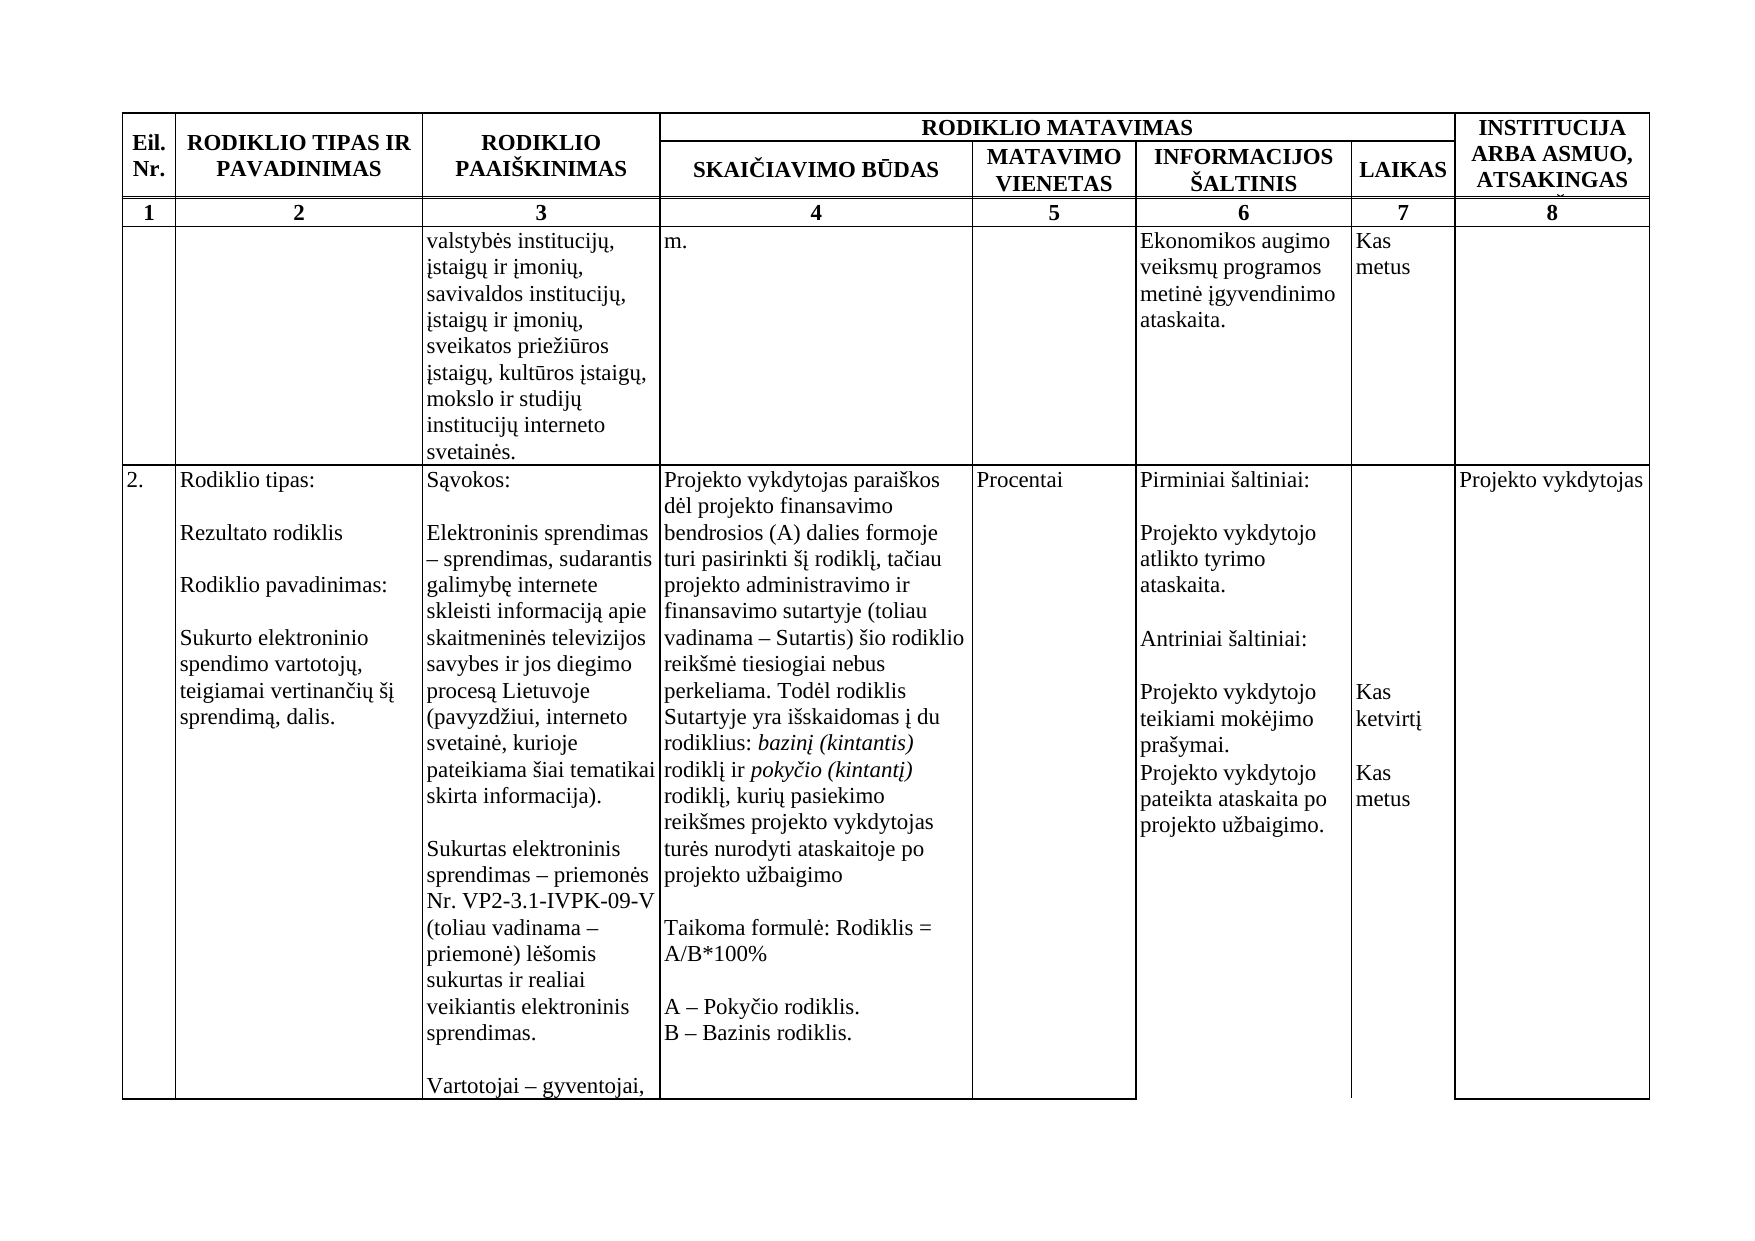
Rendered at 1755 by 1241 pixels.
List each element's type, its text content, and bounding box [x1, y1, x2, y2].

table_cell 3 [423, 199, 659, 226]
table_cell 8 [1456, 199, 1649, 226]
table_cell 6 [1137, 199, 1351, 226]
table_header RODIKLIO TIPAS IR PAVADINIMAS [176, 114, 422, 196]
table_cell [973, 227, 1135, 464]
table_cell Projekto vykdytojas [1456, 466, 1649, 1098]
table_header RODIKLIO PAAIŠKINIMAS [423, 114, 659, 196]
table_cell [176, 227, 422, 464]
table_cell Kas ketvirtį [1352, 624, 1454, 757]
table_cell LAIKAS [1352, 142, 1454, 196]
table_cell 7 [1352, 199, 1454, 226]
table_cell m. [661, 227, 972, 464]
table_cell Procentai [973, 466, 1135, 1098]
table_cell SKAIČIAVIMO BŪDAS [661, 142, 972, 196]
table_cell Kas metus [1352, 757, 1454, 1098]
table_cell 4 [661, 199, 972, 226]
table_cell [123, 227, 175, 464]
table_cell Rodiklio tipas: Rezultato rodiklis Rodiklio pavadinimas: Sukurto elektroninio spendimo vartotojų, teigiamai vertinančių šį sprendimą, dalis. [176, 466, 422, 1098]
table_header INSTITUCIJA ARBA ASMUO, ATSAKINGAS UŽ INFORMACIJOS PATEIKIMĄ ĮGYVENDINANČIAJAI IR (AR) TARPINEI INSTITUCIJAI [1456, 114, 1649, 196]
table_cell [1352, 466, 1454, 624]
table_header Eil. Nr. [123, 114, 175, 196]
table_cell MATAVIMO VIENETAS [973, 142, 1135, 196]
table_cell 1 [123, 199, 175, 226]
table_cell Sąvokos: Elektroninis sprendimas – sprendimas, sudarantis galimybę internete skleisti informaciją apie skaitmeninės televizijos savybes ir jos diegimo procesą Lietuvoje (pavyzdžiui, interneto svetainė, kurioje pateikiama šiai tematikai skirta informacija). Sukurtas elektroninis sprendimas – priemonės Nr. VP2-3.1-IVPK-09-V (toliau vadinama – priemonė) lėšomis sukurtas ir realiai veikiantis elektroninis sprendimas. Vartotojai – gyventojai, [423, 466, 659, 1098]
table_cell 5 [973, 199, 1135, 226]
table_cell 2. [123, 466, 175, 1098]
table_cell Ekonomikos augimo veiksmų programos metinė įgyvendinimo ataskaita. [1137, 227, 1351, 464]
table_cell valstybės institucijų, įstaigų ir įmonių, savivaldos institucijų, įstaigų ir įmonių, sveikatos priežiūros įstaigų, kultūros įstaigų, mokslo ir studijų institucijų interneto svetainės. [423, 227, 659, 464]
table_cell INFORMACIJOS ŠALTINIS [1137, 142, 1351, 196]
table_cell Pirminiai šaltiniai: Projekto vykdytojo atlikto tyrimo ataskaita. [1137, 466, 1351, 624]
table_cell Kas metus [1352, 227, 1454, 464]
table_header RODIKLIO MATAVIMAS [661, 114, 1454, 140]
table_cell Projekto vykdytojo pateikta ataskaita po projekto užbaigimo. [1137, 757, 1351, 1098]
table_cell [1456, 227, 1649, 464]
table_cell Projekto vykdytojas paraiškos dėl projekto finansavimo bendrosios (A) dalies formoje turi pasirinkti šį rodiklį, tačiau projekto administravimo ir finansavimo sutartyje (toliau vadinama – Sutartis) šio rodiklio reikšmė tiesiogiai nebus perkeliama. Todėl rodiklis Sutartyje yra išskaidomas į du rodiklius: bazinį (kintantis) rodiklį ir pokyčio (kintantį) rodiklį, kurių pasiekimo reikšmes projekto vykdytojas turės nurodyti ataskaitoje po projekto užbaigimo Taikoma formulė: Rodiklis = A/B*100% A – Pokyčio rodiklis. B – Bazinis rodiklis. [661, 466, 972, 1098]
table_cell 2 [176, 199, 422, 226]
table_cell Antriniai šaltiniai: Projekto vykdytojo teikiami mokėjimo prašymai. [1137, 624, 1351, 757]
